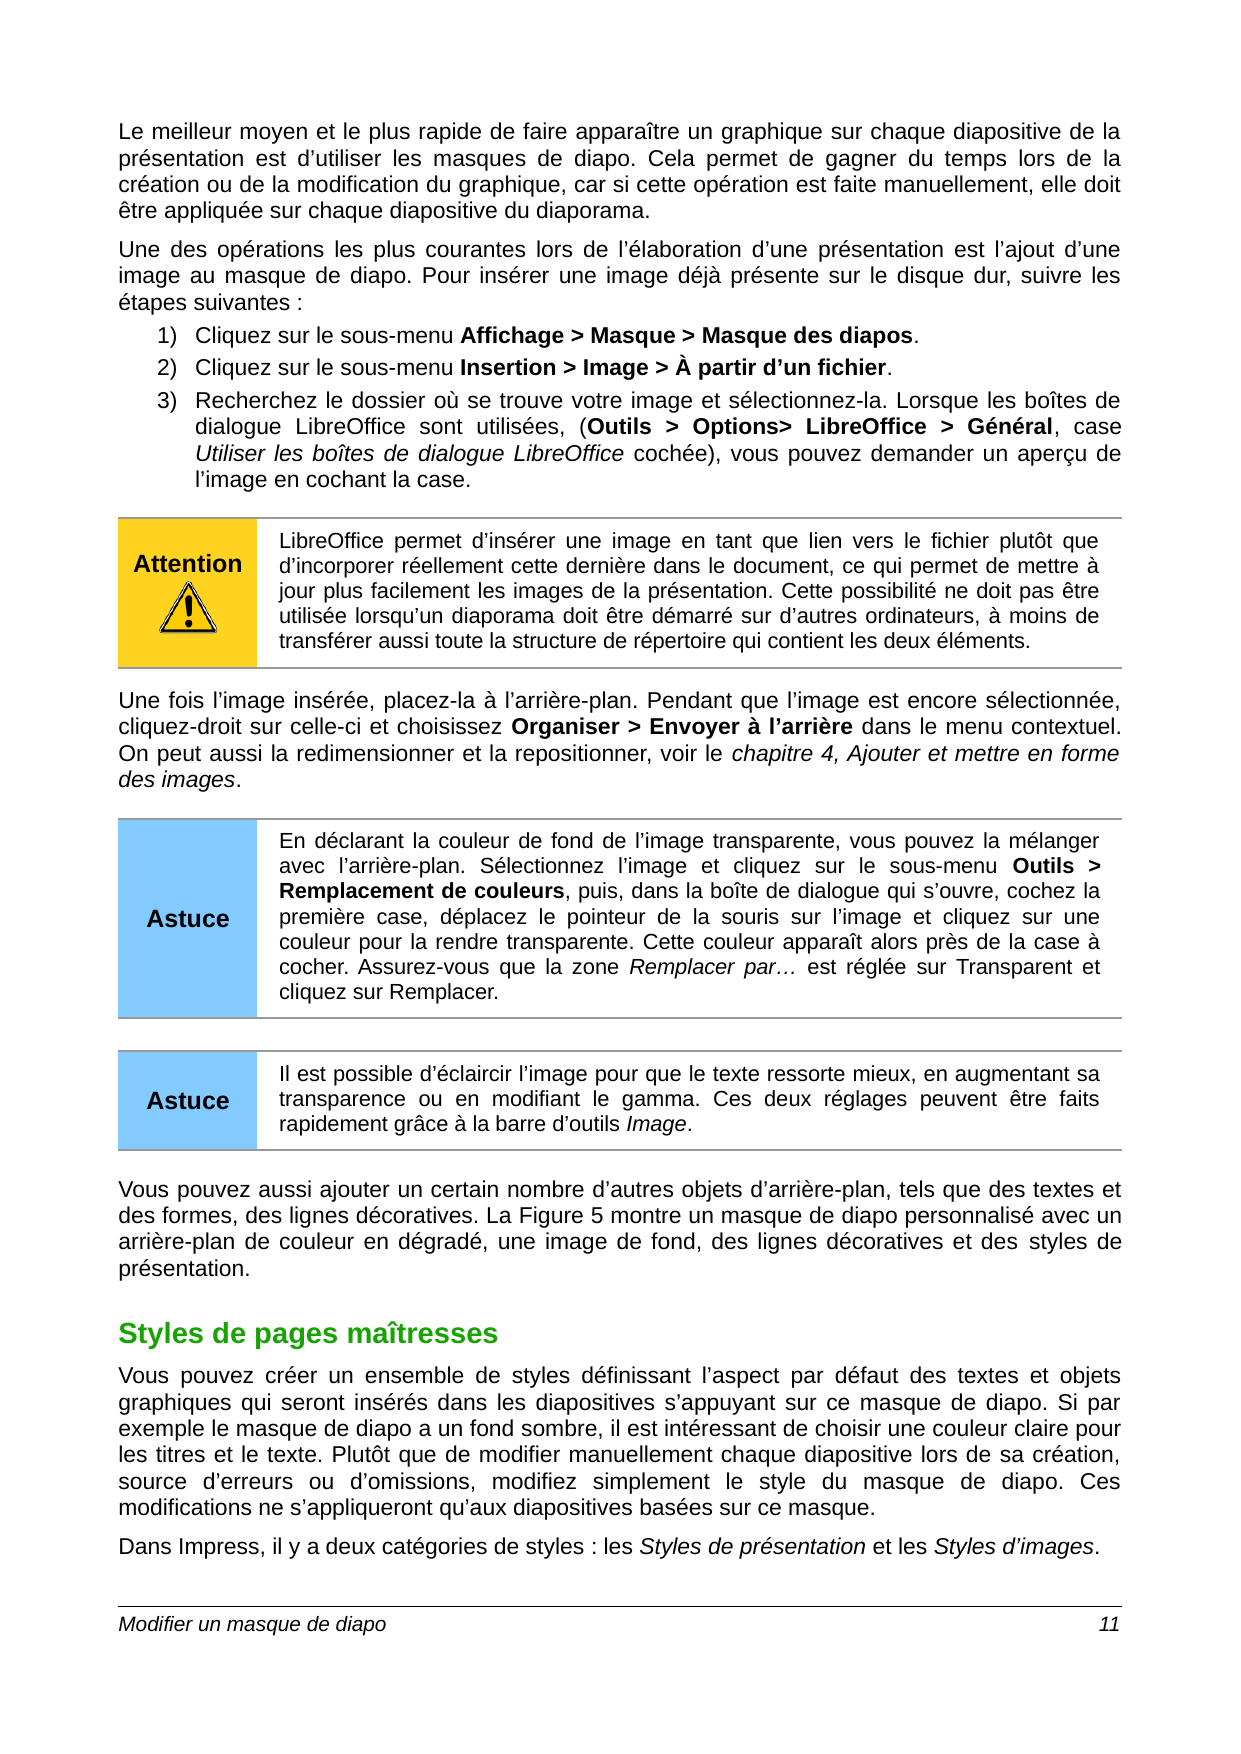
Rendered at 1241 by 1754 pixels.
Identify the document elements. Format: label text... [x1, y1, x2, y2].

table_header Astuce [118, 1052, 257, 1149]
list Recherchez le dossier où se trouve votre image et sélectionnez-la. Lorsque les boîtes de dialogue LibreOffice sont utilisées, (Outils > Options> LibreOffice > Général, case Utiliser les boîtes de dialogue LibreOffice cochée), vous pouvez demander un aperçu de l’image en cochant la case. [177, 387, 1122, 492]
picture [155, 577, 220, 637]
subtitle Styles de pages maîtresses [118, 1316, 1122, 1350]
text Vous pouvez créer un ensemble de styles définissant l’aspect par défaut des textes et objets graphiques qui seront insérés dans les diapositives s’appuyant sur ce masque de diapo. Si par exemple le masque de diapo a un fond sombre, il est intéressant de choisir une couleur claire pour les titres et le texte. Plutôt que de modifier manuellement chaque diapositive lors de sa création, source d’erreurs ou d’omissions, modifiez simplement le style du masque de diapo. Ces modifications ne s’appliqueront qu’aux diapositives basées sur ce masque. [118, 1362, 1122, 1521]
text Dans Impress, il y a deux catégories de styles : les Styles de présentation et les Styles d’images. [118, 1533, 1122, 1559]
text Une fois l’image insérée, placez-la à l’arrière-plan. Pendant que l’image est encore sélectionnée, cliquez-droit sur celle-ci et choisissez Organiser > Envoyer à l’arrière dans le menu contextuel. On peut aussi la redimensionner et la repositionner, voir le chapitre 4, Ajouter et mettre en forme des images. [118, 687, 1122, 792]
list Une des opérations les plus courantes lors de l’élaboration d’une présentation est l’ajout d’une image au masque de diapo. Pour insérer une image déjà présente sur le disque dur, suivre les étapes suivantes : [118, 236, 1122, 315]
table_header Astuce [118, 820, 257, 1017]
table_header Il est possible d’éclaircir l’image pour que le texte ressorte mieux, en augmentant sa transparence ou en modifiant le gamma. Ces deux réglages peuvent être faits rapidement grâce à la barre d’outils Image. [258, 1052, 1122, 1149]
list Cliquez sur le sous-menu Affichage > Masque > Masque des diapos. [177, 322, 1122, 348]
text Vous pouvez aussi ajouter un certain nombre d’autres objets d’arrière-plan, tels que des textes et des formes, des lignes décoratives. La Figure 5 montre un masque de diapo personnalisé avec un arrière-plan de couleur en dégradé, une image de fond, des lignes décoratives et des styles de présentation. [118, 1176, 1122, 1281]
text Le meilleur moyen et le plus rapide de faire apparaître un graphique sur chaque diapositive de la présentation est d’utiliser les masques de diapo. Cela permet de gagner du temps lors de la création ou de la modification du graphique, car si cette opération est faite manuellement, elle doit être appliquée sur chaque diapositive du diaporama. [118, 118, 1122, 223]
table_header Attention [118, 519, 257, 667]
list Cliquez sur le sous-menu Insertion > Image > À partir d’un fichier. [177, 354, 1122, 381]
table_header En déclarant la couleur de fond de l’image transparente, vous pouvez la mélanger avec l’arrière-plan. Sélectionnez l’image et cliquez sur le sous-menu Outils > Remplacement de couleurs, puis, dans la boîte de dialogue qui s’ouvre, cochez la première case, déplacez le pointeur de la souris sur l’image et cliquez sur une couleur pour la rendre transparente. Cette couleur apparaît alors près de la case à cocher. Assurez-vous que la zone Remplacer par… est réglée sur Transparent et cliquez sur Remplacer. [258, 820, 1122, 1017]
table_header LibreOffice permet d’insérer une image en tant que lien vers le fichier plutôt que d’incorporer réellement cette dernière dans le document, ce qui permet de mettre à jour plus facilement les images de la présentation. Cette possibilité ne doit pas être utilisée lorsqu’un diaporama doit être démarré sur d’autres ordinateurs, à moins de transférer aussi toute la structure de répertoire qui contient les deux éléments. [258, 519, 1122, 667]
